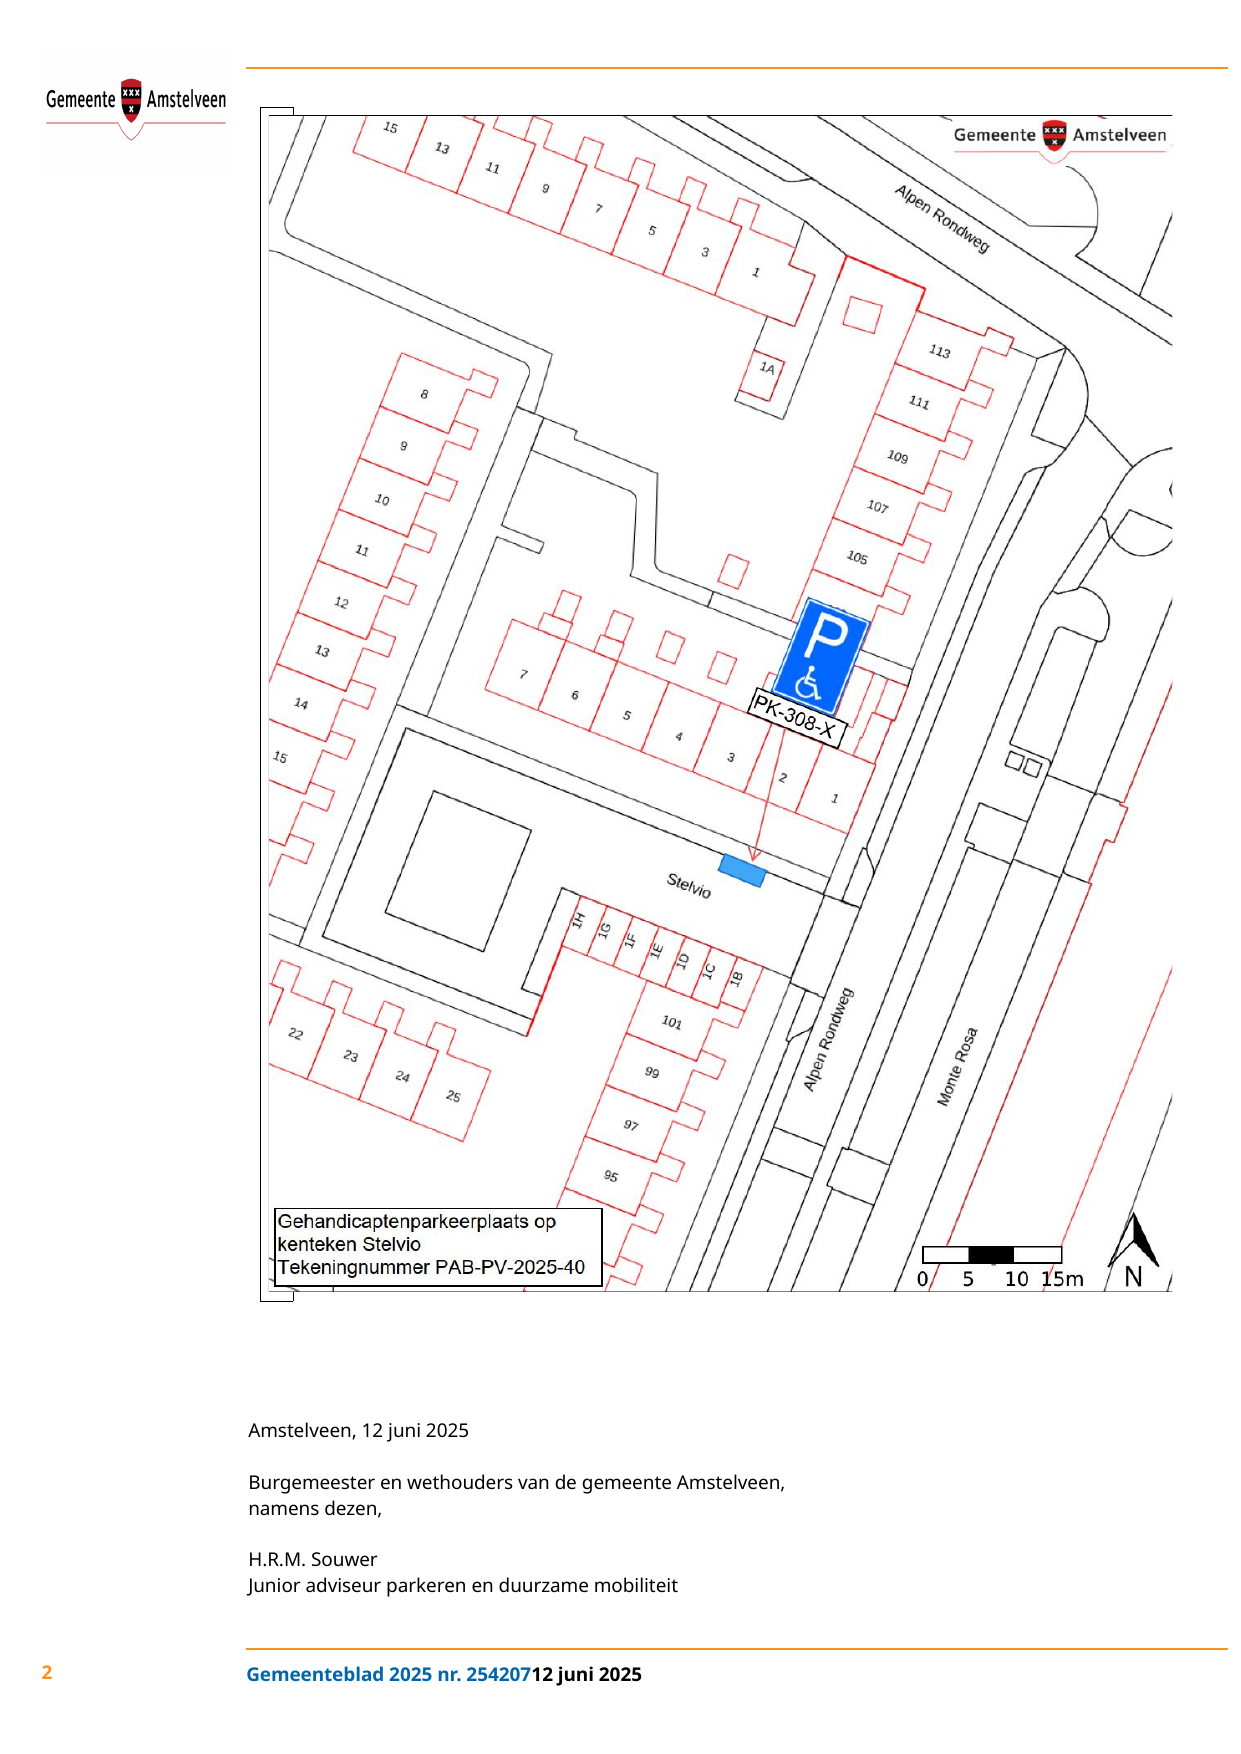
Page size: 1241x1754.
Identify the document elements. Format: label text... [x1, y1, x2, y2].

text Amstelveen, 12 juni 2025 [248, 1418, 1152, 1443]
picture [268, 115, 1173, 1292]
text Junior adviseur parkeren en duurzame mobiliteit [248, 1572, 1152, 1598]
text namens dezen, [248, 1495, 1152, 1521]
text H.R.M. Souwer [248, 1546, 1152, 1572]
picture [41, 47, 231, 172]
text Burgemeester en wethouders van de gemeente Amstelveen, [248, 1469, 1152, 1495]
